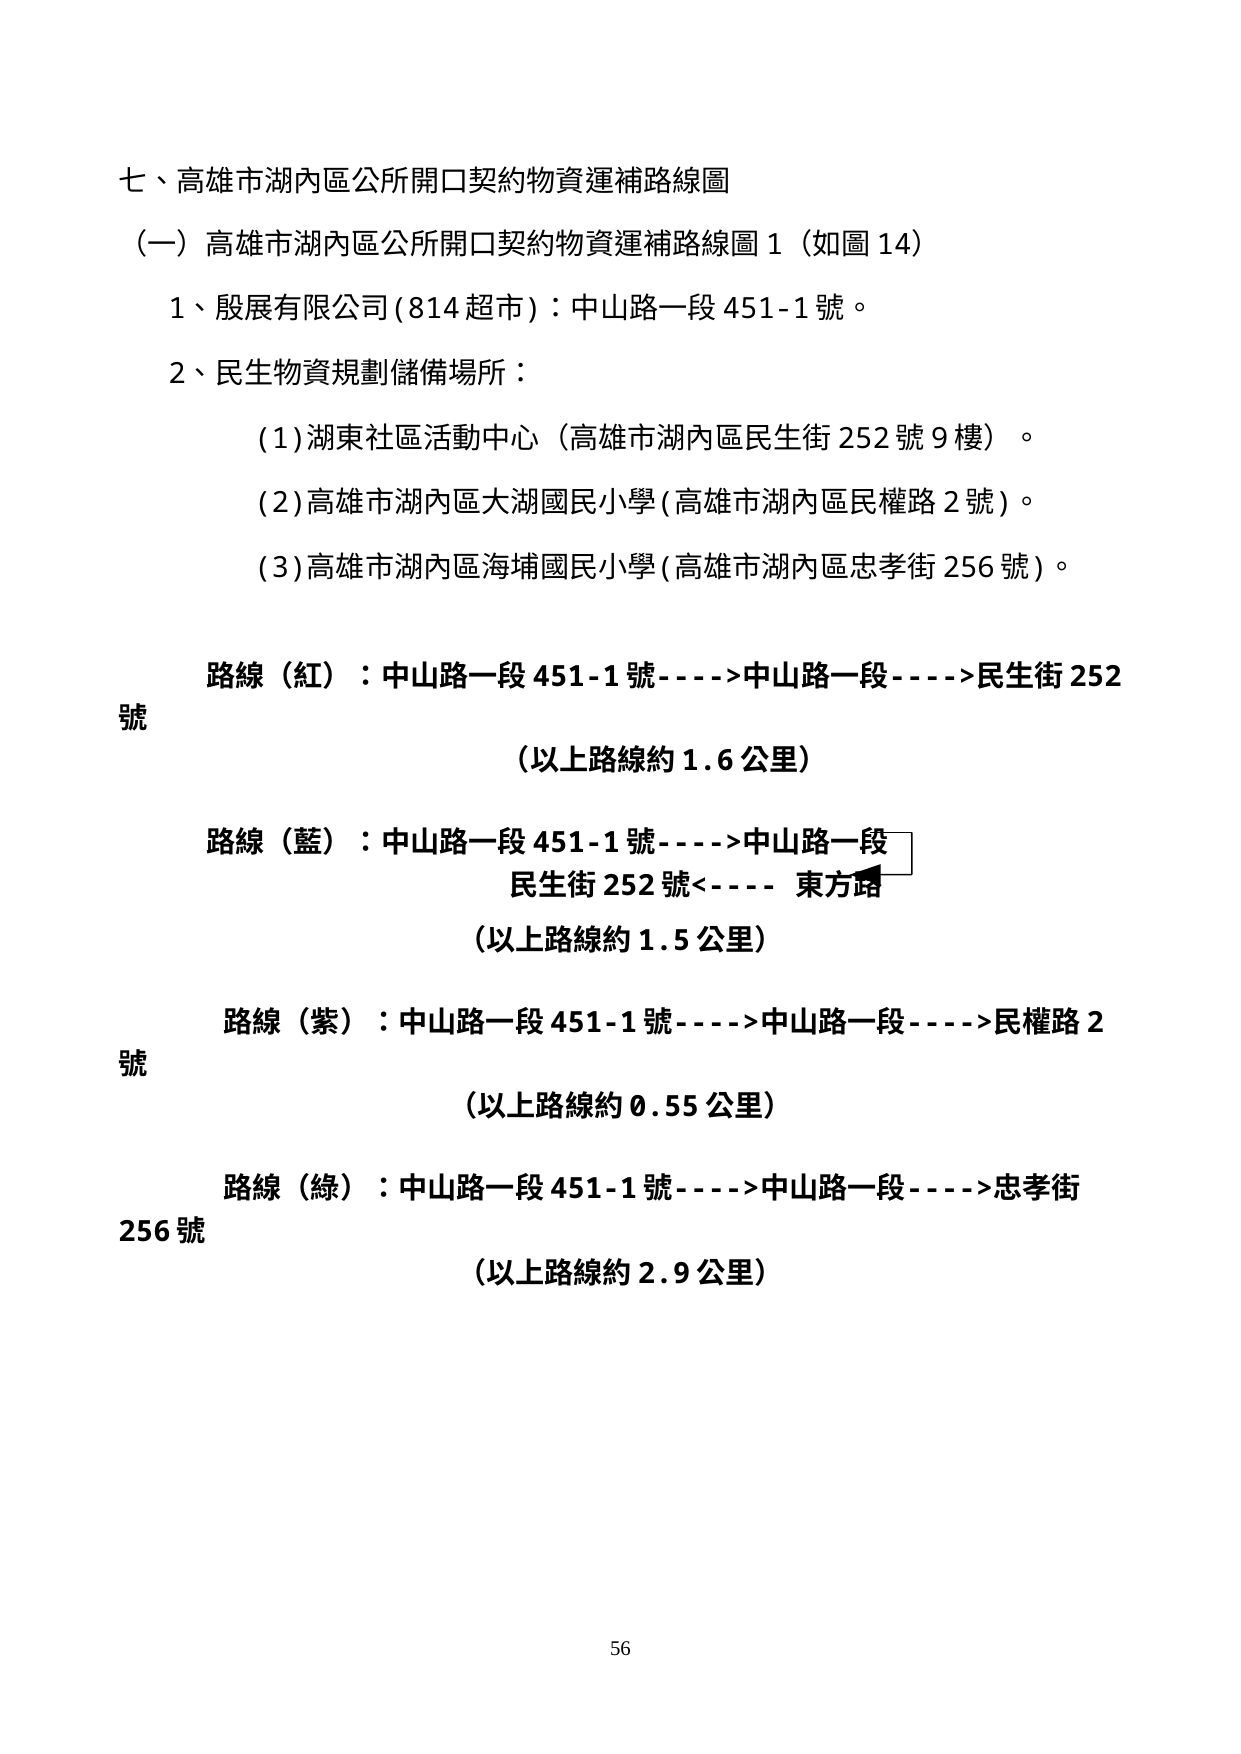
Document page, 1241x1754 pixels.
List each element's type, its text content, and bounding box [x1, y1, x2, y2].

text 2、民生物資規劃儲備場所： [168, 342, 1122, 394]
text 路線（綠）：中山路一段451-1號---->中山路一段---->忠孝街256號 [118, 1165, 1122, 1250]
text 路線（藍）：中山路一段451-1號---->中山路一段 [118, 819, 1122, 861]
text （以上路線約0.55公里） [118, 1083, 1122, 1125]
text 路線（紫）：中山路一段451-1號---->中山路一段---->民權路2號 [118, 998, 1122, 1083]
list 高雄市湖內區海埔國民小學(高雄市湖內區忠孝街256號)。 [254, 536, 1122, 588]
text （以上路線約1.5公里） [118, 916, 1122, 959]
list 高雄市湖內區大湖國民小學(高雄市湖內區民權路2號)。 [254, 471, 1122, 523]
list 湖東社區活動中心（高雄市湖內區民生街252號9樓）。 [254, 406, 1122, 458]
text （以上路線約2.9公里） [118, 1250, 1122, 1292]
text 民生街252號<---- 東方路 [118, 861, 1122, 904]
text 路線（紅）：中山路一段451-1號---->中山路一段---->民生街252號 [118, 652, 1122, 737]
text 1、殷展有限公司(814超市)：中山路一段451-1號。 [168, 277, 1122, 329]
text （一）高雄市湖內區公所開口契約物資運補路線圖1（如圖14） [118, 213, 1122, 265]
text （以上路線約1.6公里） [118, 737, 1122, 779]
text 七、高雄市湖內區公所開口契約物資運補路線圖 [118, 158, 1122, 200]
